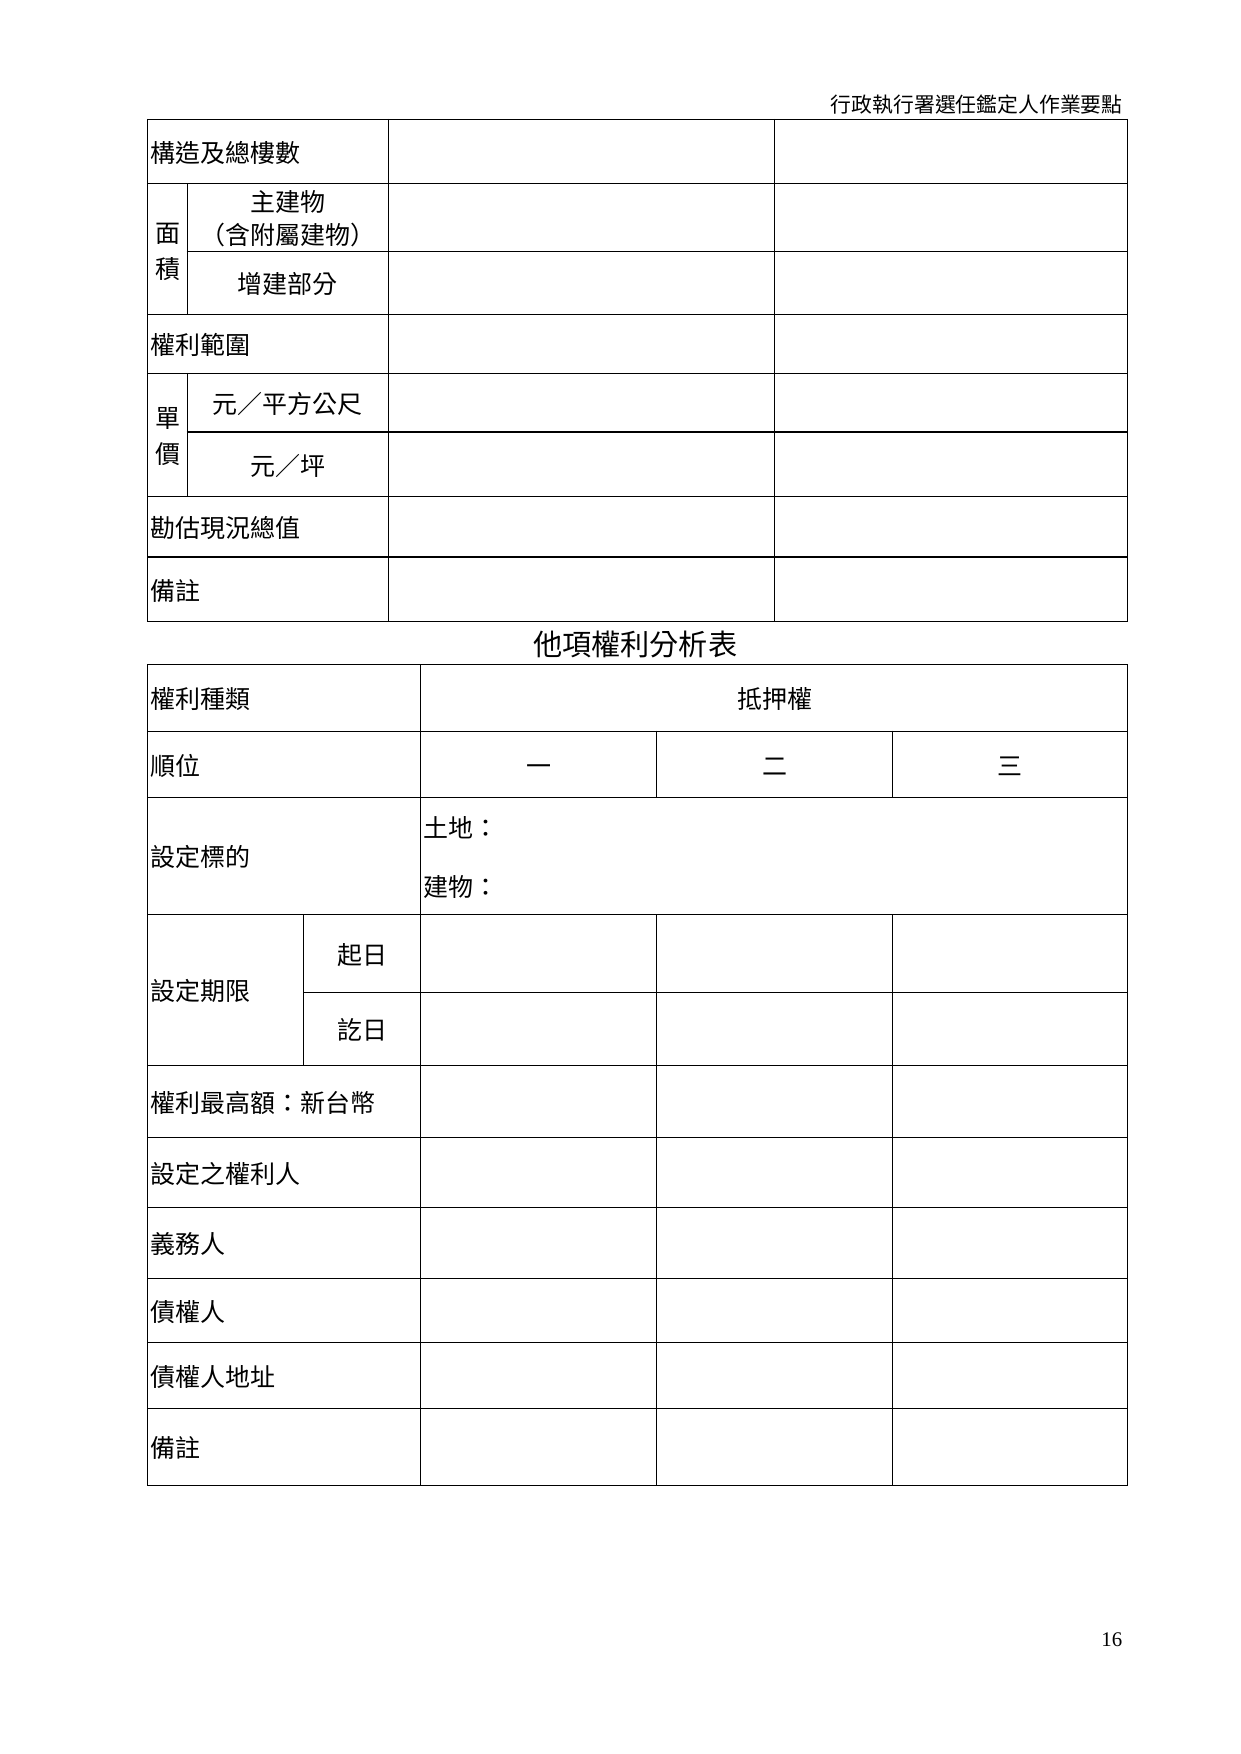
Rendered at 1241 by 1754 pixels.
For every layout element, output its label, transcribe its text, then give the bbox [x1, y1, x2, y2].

table_cell [389, 497, 774, 556]
table_cell [893, 915, 1127, 992]
table_cell 備註 [148, 1409, 420, 1484]
table_cell [421, 993, 656, 1064]
table_cell [775, 374, 1127, 431]
table_header 權利種類 [148, 665, 420, 731]
table_cell 一 [421, 732, 656, 797]
table_cell [389, 315, 774, 373]
table_cell [389, 252, 774, 314]
table_cell 單價 [148, 374, 187, 496]
table_cell 構造及總樓數 [148, 120, 388, 183]
table_cell [657, 1279, 892, 1342]
table_cell [421, 1066, 656, 1137]
table_cell [421, 915, 656, 992]
table_cell [893, 1343, 1127, 1408]
table_cell 權利最高額：新台幣 [148, 1066, 420, 1137]
table_cell [893, 1208, 1127, 1277]
table_cell 訖日 [304, 993, 420, 1064]
table_cell [657, 1138, 892, 1207]
table_cell [775, 558, 1127, 621]
table_cell [893, 1409, 1127, 1484]
table_cell [421, 1138, 656, 1207]
table_cell 債權人 [148, 1279, 420, 1342]
table_cell [389, 433, 774, 496]
table_cell 元／平方公尺 [188, 374, 388, 431]
table_cell [893, 1138, 1127, 1207]
table_cell [421, 1343, 656, 1408]
table_cell [657, 993, 892, 1064]
table_cell [775, 315, 1127, 373]
table_cell 義務人 [148, 1208, 420, 1277]
table_cell 主建物 （含附屬建物） [188, 184, 388, 251]
text 他項權利分析表 [148, 622, 1122, 664]
table_cell 增建部分 [188, 252, 388, 314]
table_cell [657, 1066, 892, 1137]
table_cell 建物： [421, 856, 1127, 914]
table_cell 順位 [148, 732, 420, 797]
table_cell 二 [657, 732, 892, 797]
table_cell 面積 [148, 184, 187, 314]
table_cell [389, 374, 774, 431]
table_cell 三 [893, 732, 1127, 797]
table_cell [775, 433, 1127, 496]
table_cell [657, 1409, 892, 1484]
table_cell 設定期限 [148, 915, 303, 1064]
table_cell [389, 184, 774, 251]
table_cell [657, 1208, 892, 1277]
table_cell [421, 1279, 656, 1342]
table_cell [775, 497, 1127, 556]
table_cell [421, 1208, 656, 1277]
table_cell [389, 120, 774, 183]
table_cell [775, 120, 1127, 183]
table_cell 權利範圍 [148, 315, 388, 373]
table_cell [657, 1343, 892, 1408]
table_cell [657, 915, 892, 992]
table_cell [389, 558, 774, 621]
table_cell 土地： [421, 798, 1127, 856]
table_cell [421, 1409, 656, 1484]
table_cell 設定之權利人 [148, 1138, 420, 1207]
table_cell 勘估現況總值 [148, 497, 388, 556]
table_cell 備註 [148, 558, 388, 621]
table_cell [775, 252, 1127, 314]
table_cell [893, 1066, 1127, 1137]
table_cell 元／坪 [188, 433, 388, 496]
table_cell [775, 184, 1127, 251]
table_cell 起日 [304, 915, 420, 992]
table_cell [893, 993, 1127, 1064]
table_cell [893, 1279, 1127, 1342]
table_header 抵押權 [421, 665, 1127, 731]
table_cell 債權人地址 [148, 1343, 420, 1408]
table_cell 設定標的 [148, 798, 420, 914]
